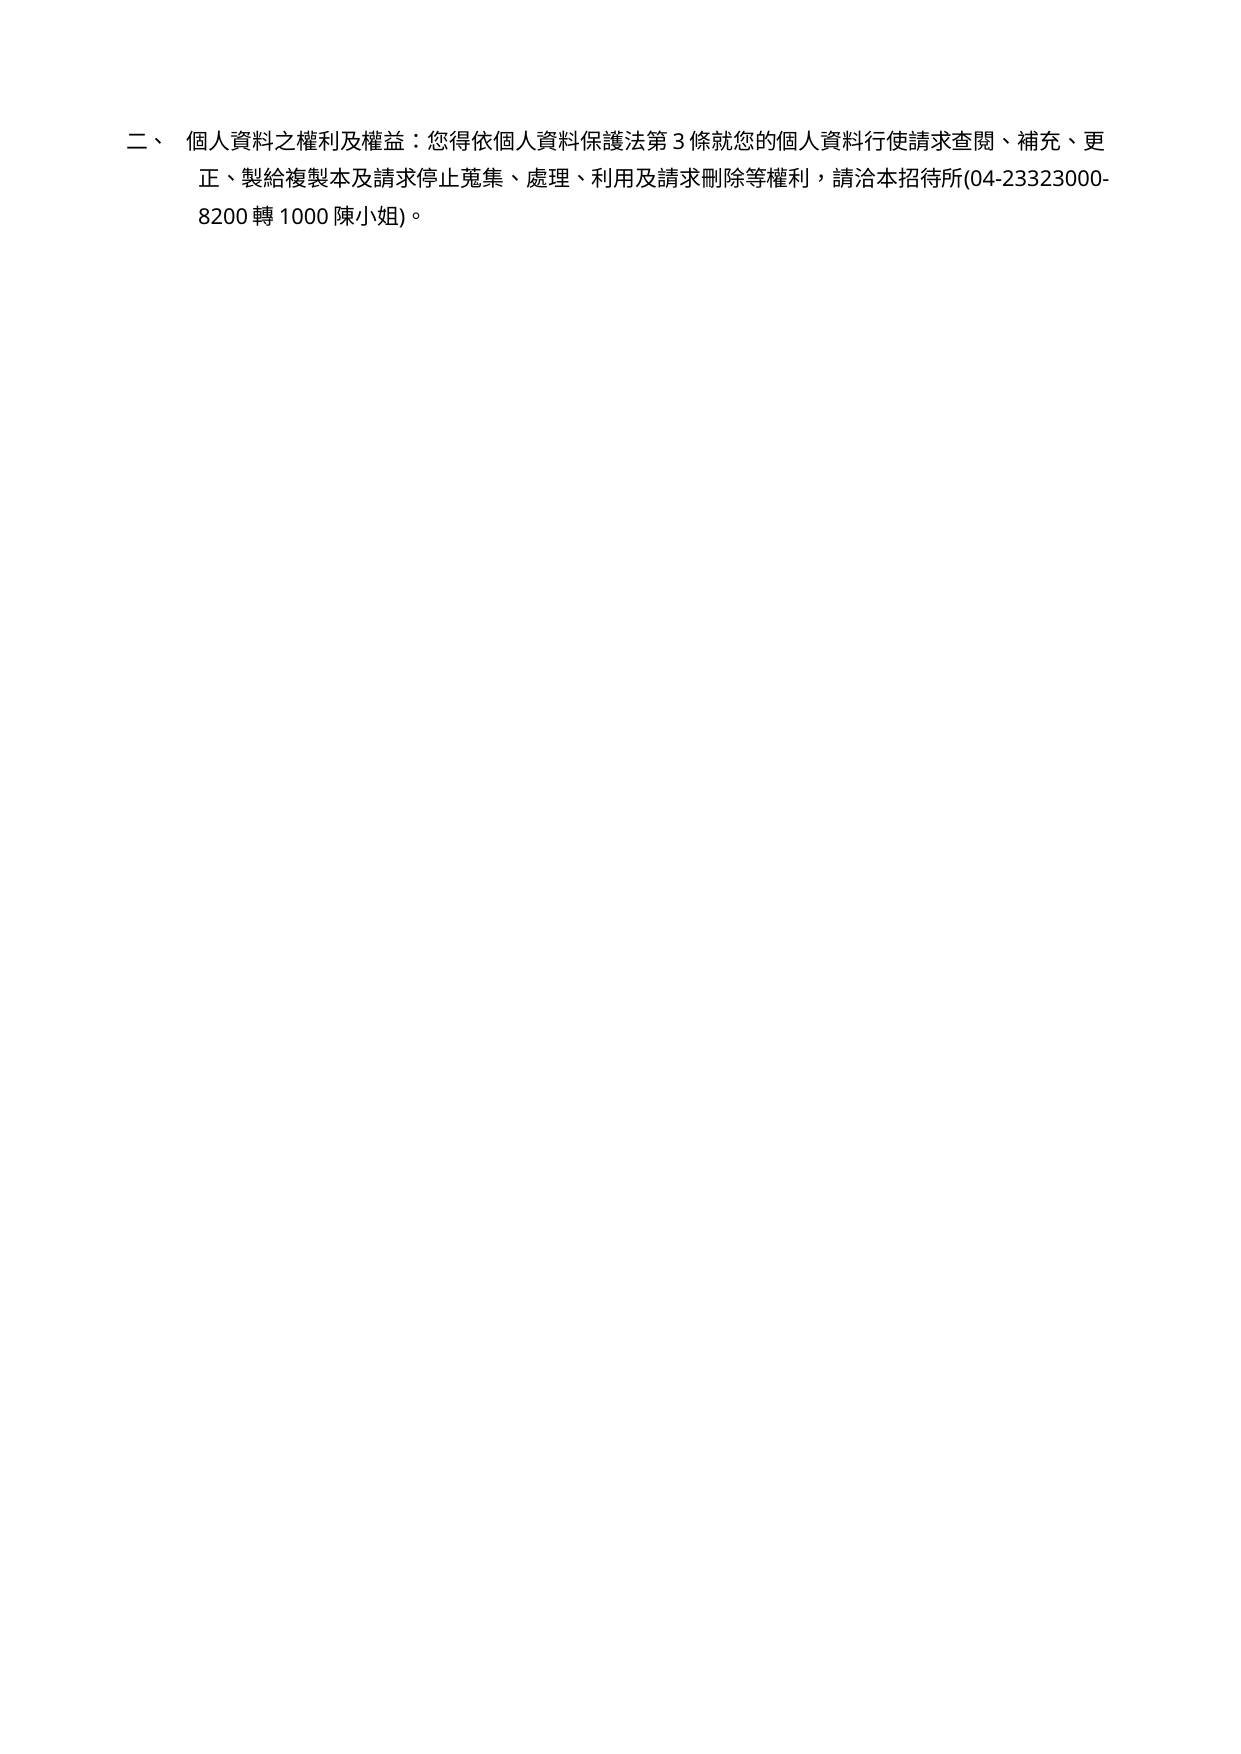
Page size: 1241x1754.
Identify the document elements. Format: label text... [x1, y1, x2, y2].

text 二、 個人資料之權利及權益：您得依個人資料保護法第3條就您的個人資料行使請求查閱、補充、更正、製給複製本及請求停止蒐集、處理、利用及請求刪除等權利，請洽本招待所(04-23323000-8200轉1000陳小姐)。 [126, 118, 1122, 231]
